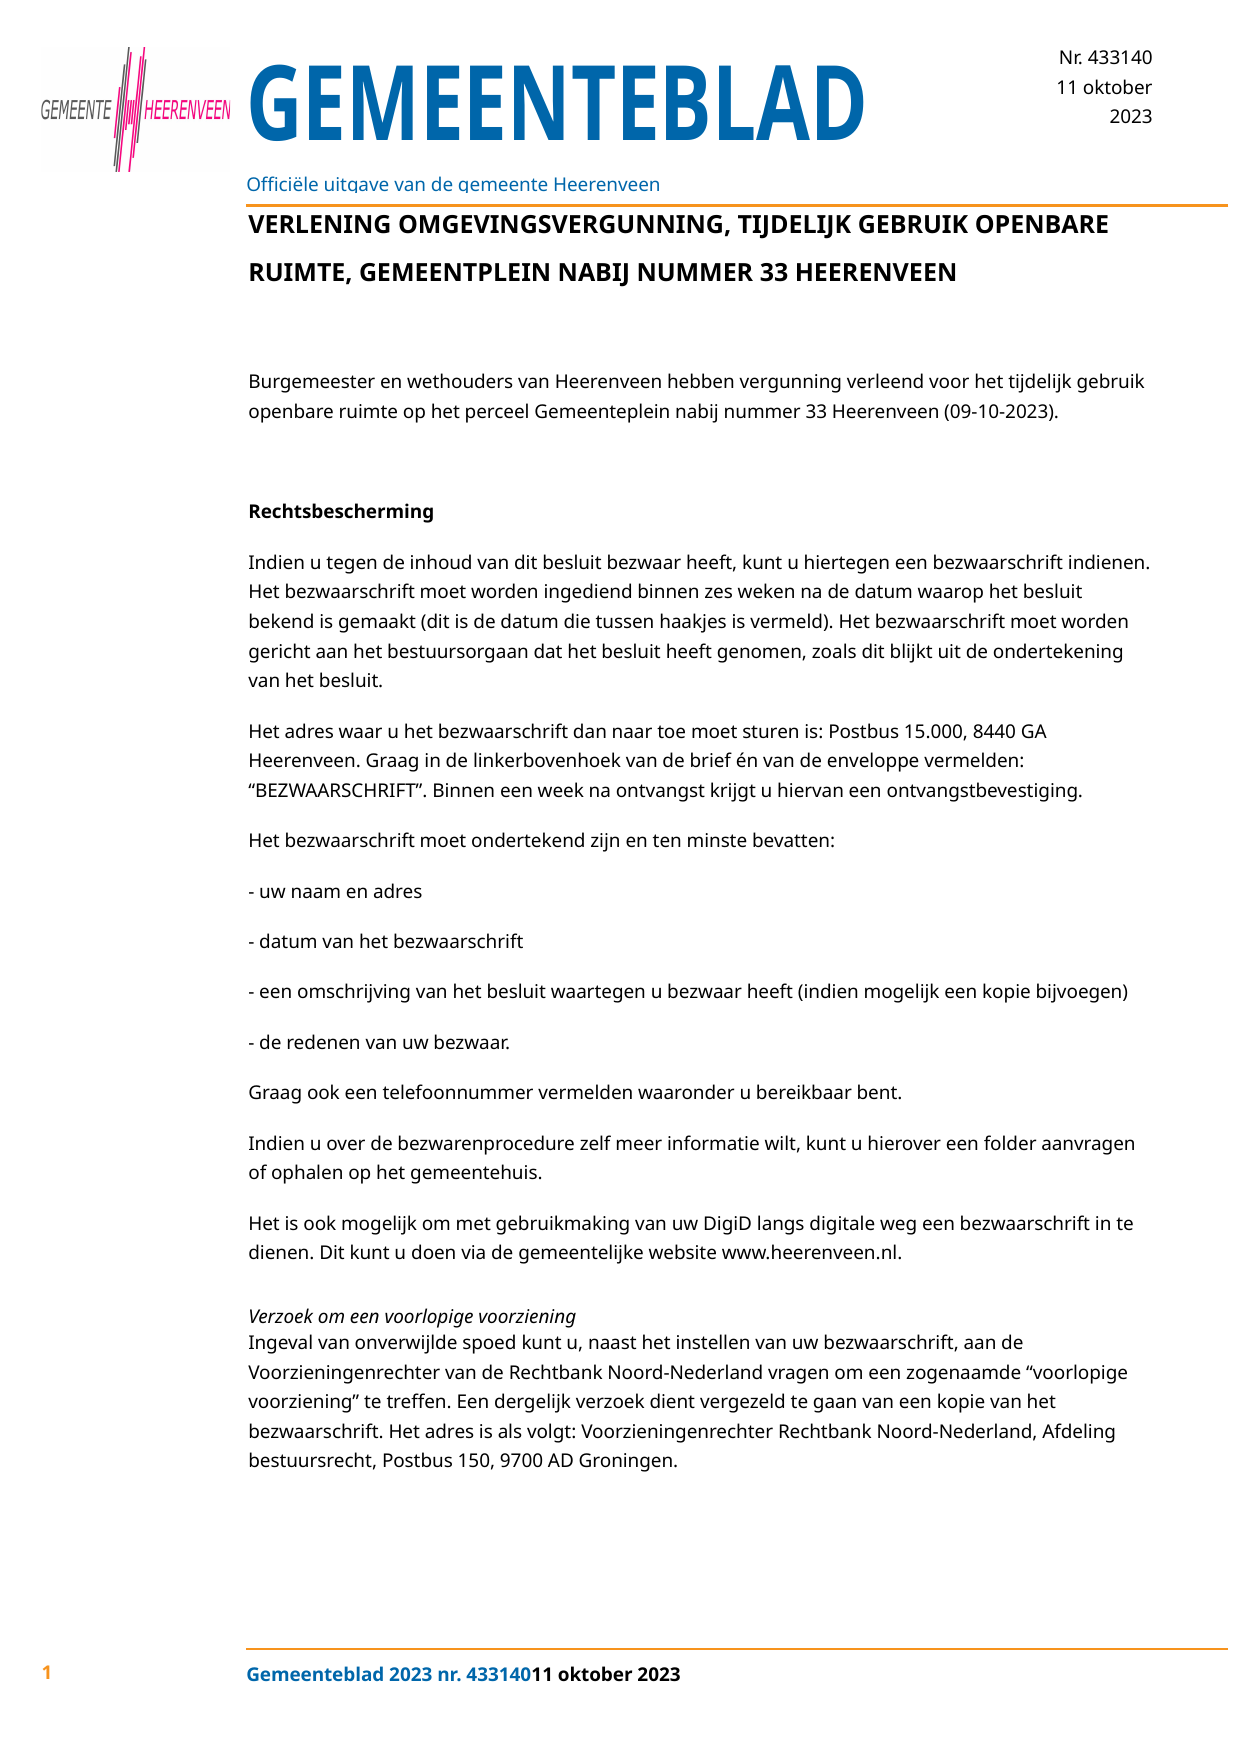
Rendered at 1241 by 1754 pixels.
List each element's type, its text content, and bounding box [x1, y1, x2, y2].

text - een omschrijving van het besluit waartegen u bezwaar heeft (indien mogelijk een kopie bijvoegen) [248, 979, 1152, 1004]
text Burgemeester en wethouders van Heerenveen hebben vergunning verleend voor het tijdelijk gebruik openbare ruimte op het perceel Gemeenteplein nabij nummer 33 Heerenveen (09-10-2023). [248, 368, 1152, 424]
text Graag ook een telefoonnummer vermelden waaronder u bereikbaar bent. [248, 1079, 1152, 1105]
picture [41, 47, 231, 172]
text - de redenen van uw bezwaar. [248, 1029, 1152, 1055]
text Het bezwaarschrift moet ondertekend zijn en ten minste bevatten: [248, 827, 1152, 853]
text Het is ook mogelijk om met gebruikmaking van uw DigiD langs digitale weg een bezwaarschrift in te dienen. Dit kunt u doen via de gemeentelijke website www.heerenveen.nl. [248, 1210, 1152, 1265]
text Het adres waar u het bezwaarschrift dan naar toe moet sturen is: Postbus 15.000, 8440 GA Heerenveen. Graag in de linkerbovenhoek van de brief én van de enveloppe vermelden: “BEZWAARSCHRIFT”. Binnen een week na ontvangst krijgt u hiervan een ontvangstbevestiging. [248, 718, 1152, 803]
text Indien u over de bezwarenprocedure zelf meer informatie wilt, kunt u hierover een folder aanvragen of ophalen op het gemeentehuis. [248, 1130, 1152, 1185]
text VERLENING OMGEVINGSVERGUNNING, TIJDELIJK GEBRUIK OPENBARE RUIMTE, GEMEENTPLEIN NABIJ NUMMER 33 HEERENVEEN [248, 207, 1152, 288]
text Ingeval van onverwijlde spoed kunt u, naast het instellen van uw bezwaarschrift, aan de Voorzieningenrechter van de Rechtbank Noord-Nederland vragen om een zogenaamde “voorlopige voorziening” te treffen. Een dergelijk verzoek dient vergezeld te gaan van een kopie van het bezwaarschrift. Het adres is als volgt: Voorzieningenrechter Rechtbank Noord-Nederland, Afdeling bestuursrecht, Postbus 150, 9700 AD Groningen. [248, 1329, 1152, 1473]
text - uw naam en adres [248, 878, 1152, 904]
text Verzoek om een voorlopige voorziening [248, 1303, 1152, 1329]
text Indien u tegen de inhoud van dit besluit bezwaar heeft, kunt u hiertegen een bezwaarschrift indienen. Het bezwaarschrift moet worden ingediend binnen zes weken na de datum waarop het besluit bekend is gemaakt (dit is de datum die tussen haakjes is vermeld). Het bezwaarschrift moet worden gericht aan het bestuursorgaan dat het besluit heeft genomen, zoals dit blijkt uit de ondertekening van het besluit. [248, 549, 1152, 693]
text Rechtsbescherming [248, 499, 1152, 524]
text - datum van het bezwaarschrift [248, 928, 1152, 954]
